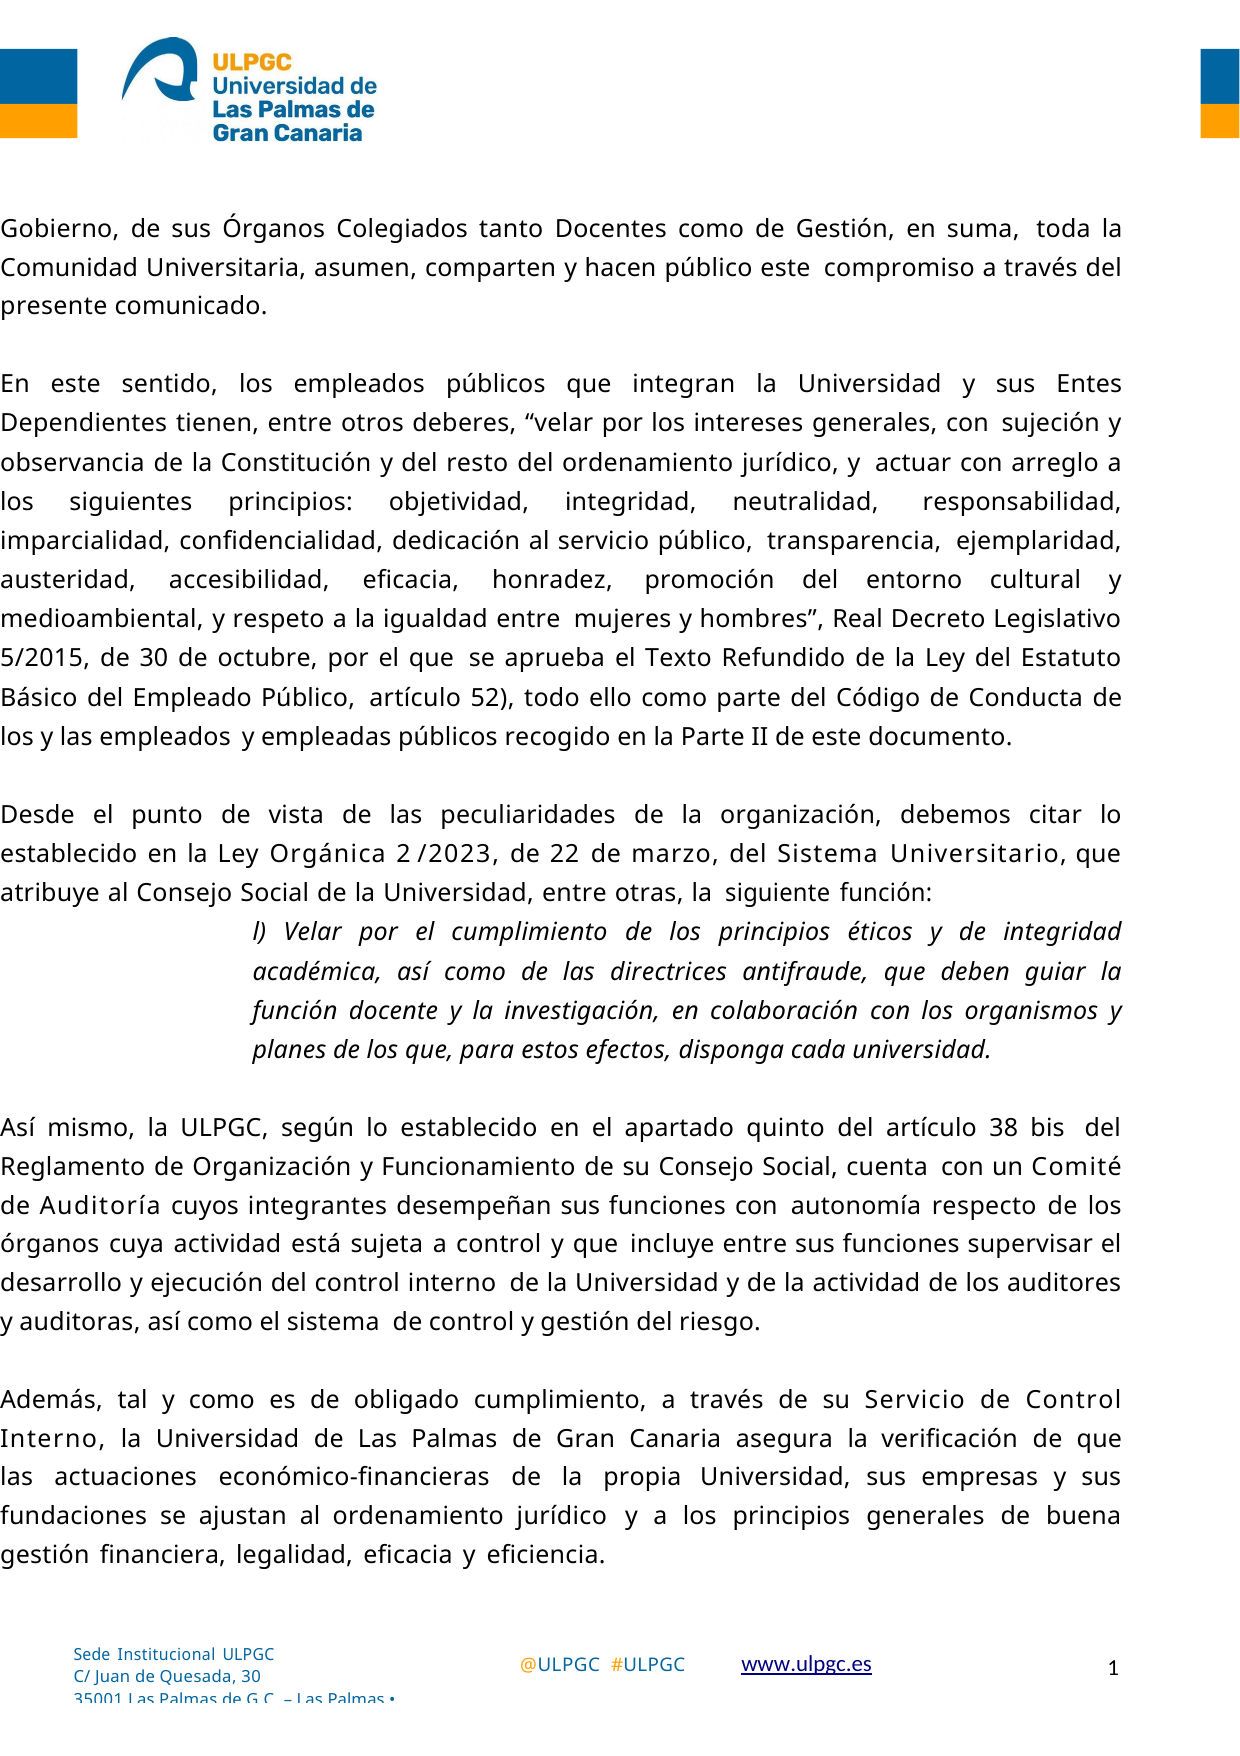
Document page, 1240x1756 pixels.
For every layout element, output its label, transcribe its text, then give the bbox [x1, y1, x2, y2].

text Gobierno, de sus Órganos Colegiados tanto Docentes como de Gestión, en suma, toda la Comunidad Universitaria, asumen, comparten y hacen público este compromiso a través del presente comunicado. [0, 210, 1122, 322]
text Así mismo, la ULPGC, según lo establecido en el apartado quinto del artículo 38 bis del Reglamento de Organización y Funcionamiento de su Consejo Social, cuenta con un Comité de Auditoría cuyos integrantes desempeñan sus funciones con autonomía respecto de los órganos cuya actividad está sujeta a control y que incluye entre sus funciones supervisar el desarrollo y ejecución del control interno de la Universidad y de la actividad de los auditores y auditoras, así como el sistema de control y gestión del riesgo. [0, 1110, 1122, 1338]
text l) Velar por el cumplimiento de los principios éticos y de integridad académica, así como de las directrices antifraude, que deben guiar la función docente y la investigación, en colaboración con los organismos y planes de los que, para estos efectos, disponga cada universidad. [252, 914, 1122, 1066]
text Además, tal y como es de obligado cumplimiento, a través de su Servicio de Control Interno, la Universidad de Las Palmas de Gran Canaria asegura la verificación de que las actuaciones económico-financieras de la propia Universidad, sus empresas y sus fundaciones se ajustan al ordenamiento jurídico y a los principios generales de buena gestión financiera, legalidad, eficacia y eficiencia. [0, 1382, 1122, 1571]
text En este sentido, los empleados públicos que integran la Universidad y sus Entes Dependientes tienen, entre otros deberes, “velar por los intereses generales, con sujeción y observancia de la Constitución y del resto del ordenamiento jurídico, y actuar con arreglo a los siguientes principios: objetividad, integridad, neutralidad, responsabilidad, imparcialidad, confidencialidad, dedicación al servicio público, transparencia, ejemplaridad, austeridad, accesibilidad, eficacia, honradez, promoción del entorno cultural y medioambiental, y respeto a la igualdad entre mujeres y hombres”, Real Decreto Legislativo 5/2015, de 30 de octubre, por el que se aprueba el Texto Refundido de la Ley del Estatuto Básico del Empleado Público, artículo 52), todo ello como parte del Código de Conducta de los y las empleados y empleadas públicos recogido en la Parte II de este documento. [0, 366, 1122, 752]
text Desde el punto de vista de las peculiaridades de la organización, debemos citar lo establecido en la Ley Orgánica 2 /2023, de 22 de marzo, del Sistema Universitario, que atribuye al Consejo Social de la Universidad, entre otras, la siguiente función: [0, 797, 1121, 909]
